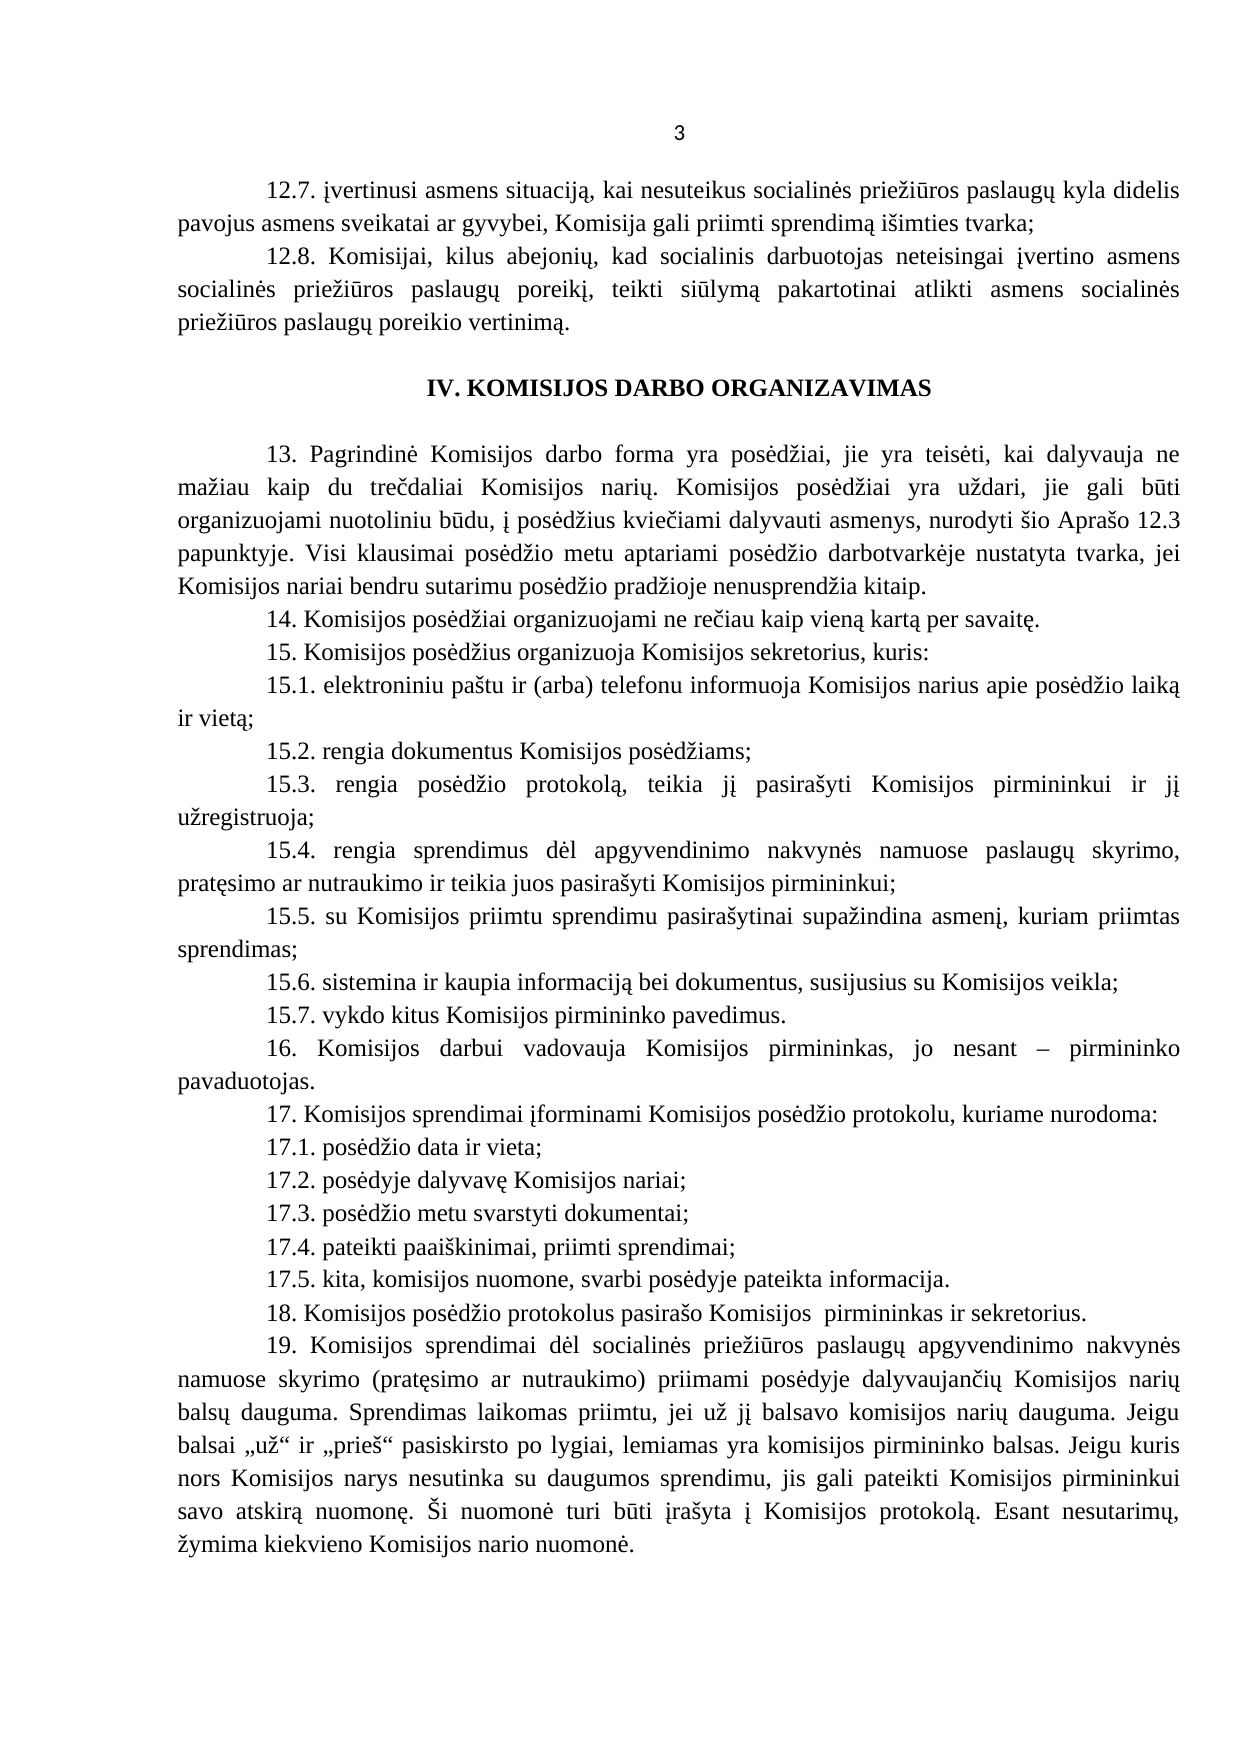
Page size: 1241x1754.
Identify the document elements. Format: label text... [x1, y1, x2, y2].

text 17.4. pateikti paaiškinimai, priimti sprendimai; [177, 1232, 1181, 1260]
text 15.2. rengia dokumentus Komisijos posėdžiams; [177, 736, 1181, 765]
text 12.7. įvertinusi asmens situaciją, kai nesuteikus socialinės priežiūros paslaugų kyla didelis pavojus asmens sveikatai ar gyvybei, Komisija gali priimti sprendimą išimties tvarka; [177, 175, 1181, 237]
text 15.3. rengia posėdžio protokolą, teikia jį pasirašyti Komisijos pirmininkui ir jį užregistruoja; [177, 769, 1181, 831]
text 14. Komisijos posėdžiai organizuojami ne rečiau kaip vieną kartą per savaitę. [177, 604, 1181, 633]
text 15. Komisijos posėdžius organizuoja Komisijos sekretorius, kuris: [177, 637, 1181, 666]
text 15.5. su Komisijos priimtu sprendimu pasirašytinai supažindina asmenį, kuriam priimtas sprendimas; [177, 901, 1181, 963]
text 18. Komisijos posėdžio protokolus pasirašo Komisijos pirmininkas ir sekretorius. [177, 1298, 1181, 1326]
text 12.8. Komisijai, kilus abejonių, kad socialinis darbuotojas neteisingai įvertino asmens socialinės priežiūros paslaugų poreikį, teikti siūlymą pakartotinai atlikti asmens socialinės priežiūros paslaugų poreikio vertinimą. [177, 241, 1181, 336]
text 19. Komisijos sprendimai dėl socialinės priežiūros paslaugų apgyvendinimo nakvynės namuose skyrimo (pratęsimo ar nutraukimo) priimami posėdyje dalyvaujančių Komisijos narių balsų dauguma. Sprendimas laikomas priimtu, jei už jį balsavo komisijos narių dauguma. Jeigu balsai „už“ ir „prieš“ pasiskirsto po lygiai, lemiamas yra komisijos pirmininko balsas. Jeigu kuris nors Komisijos narys nesutinka su daugumos sprendimu, jis gali pateikti Komisijos pirmininkui savo atskirą nuomonę. Ši nuomonė turi būti įrašyta į Komisijos protokolą. Esant nesutarimų, žymima kiekvieno Komisijos nario nuomonė. [177, 1331, 1181, 1557]
text 17.2. posėdyje dalyvavę Komisijos nariai; [177, 1166, 1181, 1194]
text 15.7. vykdo kitus Komisijos pirmininko pavedimus. [177, 1000, 1181, 1029]
text 13. Pagrindinė Komisijos darbo forma yra posėdžiai, jie yra teisėti, kai dalyvauja ne mažiau kaip du trečdaliai Komisijos narių. Komisijos posėdžiai yra uždari, jie gali būti organizuojami nuotoliniu būdu, į posėdžius kviečiami dalyvauti asmenys, nurodyti šio Aprašo 12.3 papunktyje. Visi klausimai posėdžio metu aptariami posėdžio darbotvarkėje nustatyta tvarka, jei Komisijos nariai bendru sutarimu posėdžio pradžioje nenusprendžia kitaip. [177, 439, 1181, 600]
text 15.4. rengia sprendimus dėl apgyvendinimo nakvynės namuose paslaugų skyrimo, pratęsimo ar nutraukimo ir teikia juos pasirašyti Komisijos pirmininkui; [177, 835, 1181, 897]
text 17.5. kita, komisijos nuomone, svarbi posėdyje pateikta informacija. [177, 1264, 1181, 1293]
text 17.1. posėdžio data ir vieta; [177, 1132, 1181, 1161]
text 16. Komisijos darbui vadovauja Komisijos pirmininkas, jo nesant – pirmininko pavaduotojas. [177, 1033, 1181, 1095]
text 17.3. posėdžio metu svarstyti dokumentai; [177, 1198, 1181, 1227]
text 17. Komisijos sprendimai įforminami Komisijos posėdžio protokolu, kuriame nurodoma: [177, 1099, 1181, 1128]
text 15.1. elektroniniu paštu ir (arba) telefonu informuoja Komisijos narius apie posėdžio laiką ir vietą; [177, 670, 1181, 732]
text 15.6. sistemina ir kaupia informaciją bei dokumentus, susijusius su Komisijos veikla; [177, 967, 1181, 996]
text IV. KOMISIJOS DARBO ORGANIZAVIMAS [177, 373, 1181, 402]
